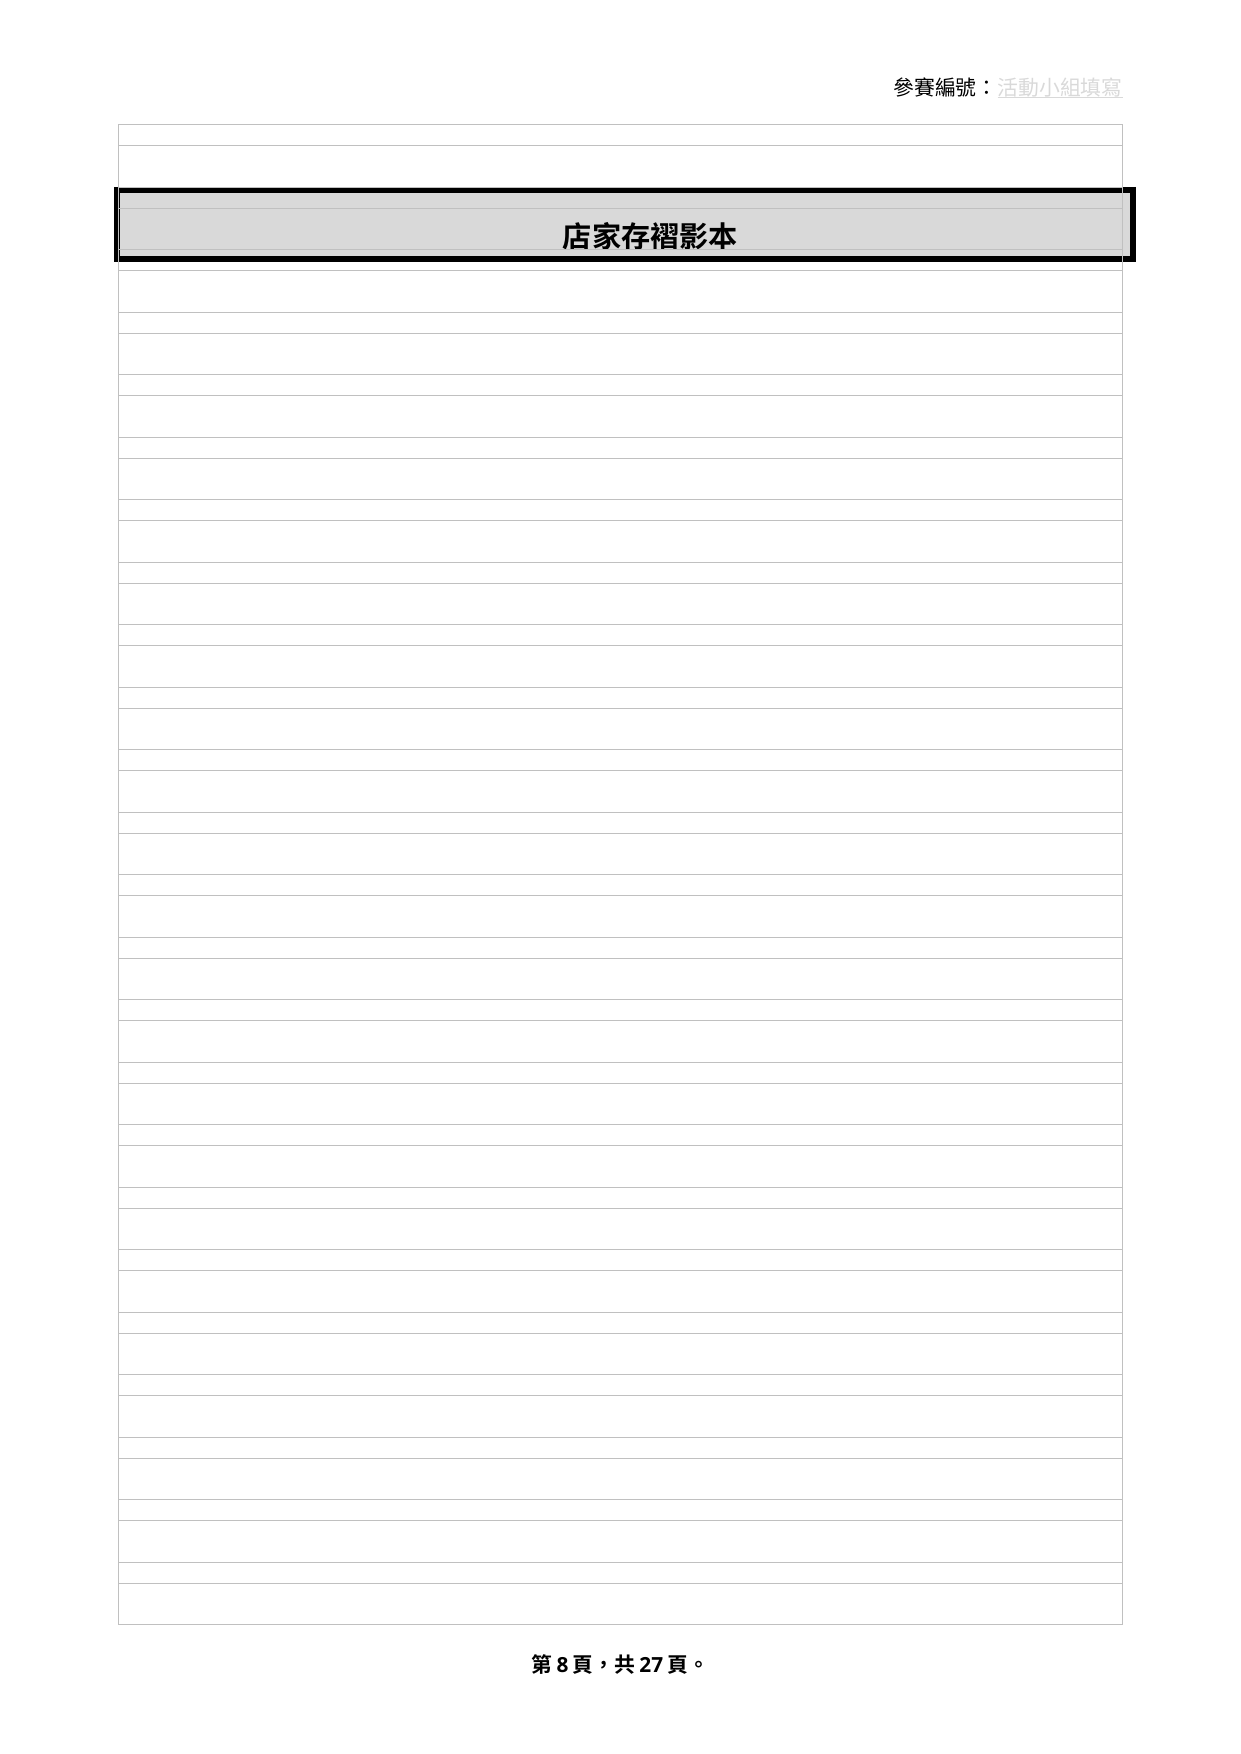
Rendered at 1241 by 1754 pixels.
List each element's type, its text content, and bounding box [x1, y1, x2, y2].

table_header [120, 250, 1122, 256]
table_header 店家存褶影本 [120, 209, 1122, 249]
table_header [120, 193, 1122, 208]
table_header [1123, 193, 1130, 256]
